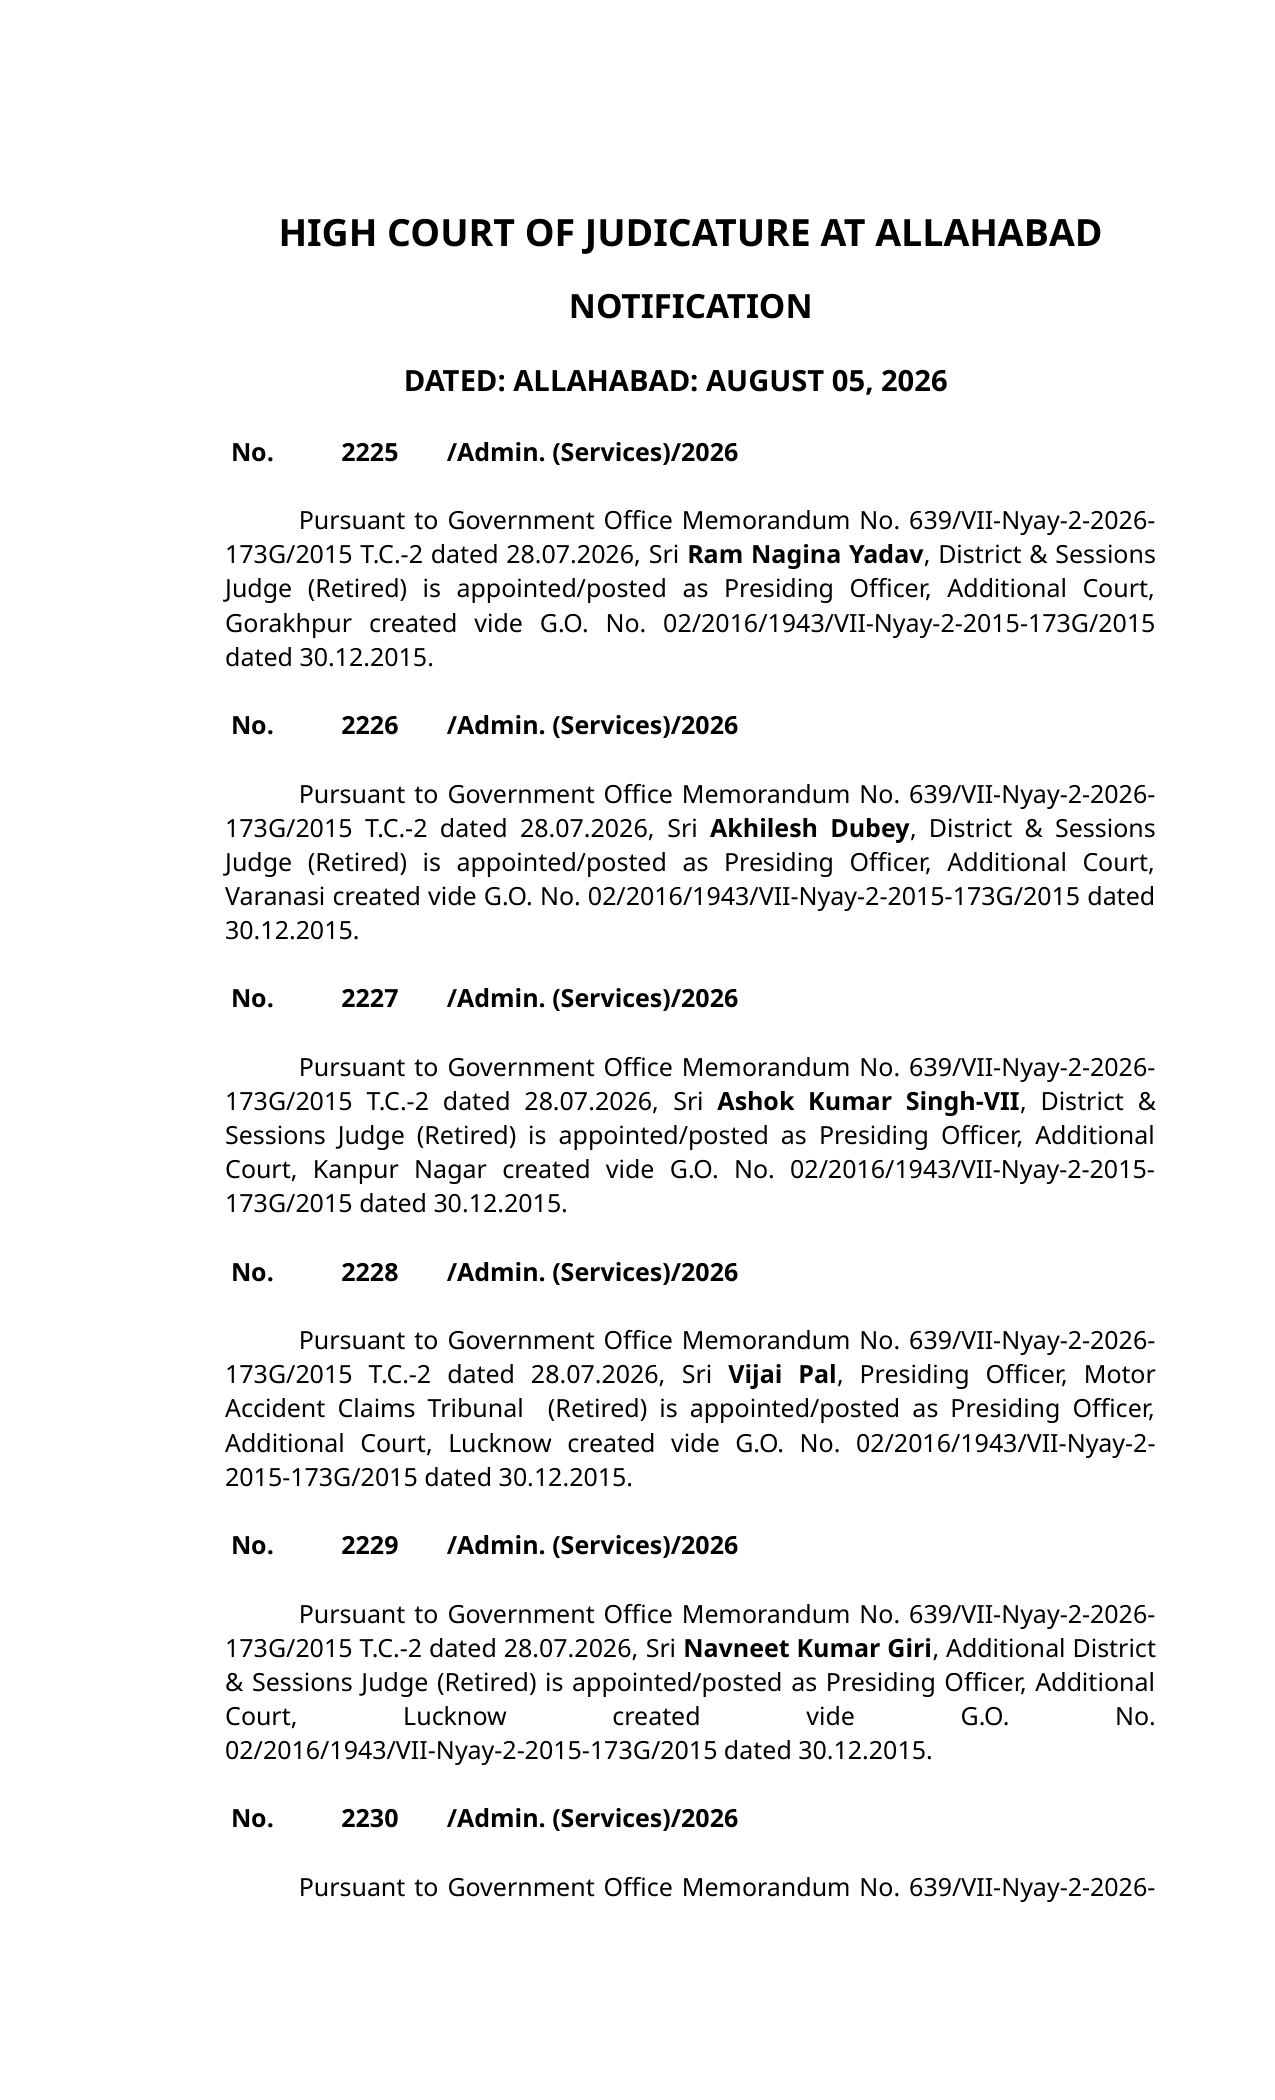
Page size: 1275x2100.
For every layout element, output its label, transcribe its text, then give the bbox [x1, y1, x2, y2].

table_header No. [225, 702, 299, 748]
table_header 2226 [299, 702, 441, 748]
table_header /Admin. (Services)/2026 [441, 975, 784, 1021]
table_header /Admin. (Services)/2026 [441, 429, 784, 474]
table_header 2225 [299, 429, 441, 474]
table_header No. [225, 1795, 299, 1841]
table_header /Admin. (Services)/2026 [441, 1249, 784, 1294]
table_header No. [225, 429, 299, 474]
text Pursuant to Government Office Memorandum No. 639/VII-Nyay-2-2026-173G/2015 T.C.-2 dated 28.07.2026, Sri Vijai Pal, Presiding Officer, Motor Accident Claims Tribunal (Retired) is appointed/posted as Presiding Officer, Additional Court, Lucknow created vide G.O. No. 02/2016/1943/VII-Nyay-2-2015-173G/2015 dated 30.12.2015. [225, 1323, 1156, 1493]
table_header /Admin. (Services)/2026 [441, 1522, 784, 1568]
text Pursuant to Government Office Memorandum No. 639/VII-Nyay-2-2026-173G/2015 T.C.-2 dated 28.07.2026, Sri Navneet Kumar Giri, Additional District & Sessions Judge (Retired) is appointed/posted as Presiding Officer, Additional Court, Lucknow created vide G.O. No. 02/2016/1943/VII-Nyay-2-2015-173G/2015 dated 30.12.2015. [225, 1596, 1156, 1767]
text Pursuant to Government Office Memorandum No. 639/VII-Nyay-2-2026-173G/2015 T.C.-2 dated 28.07.2026, Sri Ashok Kumar Singh-VII, District & Sessions Judge (Retired) is appointed/posted as Presiding Officer, Additional Court, Kanpur Nagar created vide G.O. No. 02/2016/1943/VII-Nyay-2-2015-173G/2015 dated 30.12.2015. [225, 1050, 1156, 1220]
table_header 2230 [299, 1795, 441, 1841]
table_header No. [225, 1249, 299, 1294]
table_header No. [225, 975, 299, 1021]
table_header 2228 [299, 1249, 441, 1294]
table_header /Admin. (Services)/2026 [441, 1795, 784, 1841]
table_header 2229 [299, 1522, 441, 1568]
text HIGH COURT OF JUDICATURE AT ALLAHABAD [225, 207, 1156, 258]
table_header 2227 [299, 975, 441, 1021]
table_header /Admin. (Services)/2026 [441, 702, 784, 748]
table_header No. [225, 1522, 299, 1568]
text Pursuant to Government Office Memorandum No. 639/VII-Nyay-2-2026- [225, 1870, 1156, 1904]
text Pursuant to Government Office Memorandum No. 639/VII-Nyay-2-2026-173G/2015 T.C.-2 dated 28.07.2026, Sri Ram Nagina Yadav, District & Sessions Judge (Retired) is appointed/posted as Presiding Officer, Additional Court, Gorakhpur created vide G.O. No. 02/2016/1943/VII-Nyay-2-2015-173G/2015 dated 30.12.2015. [225, 503, 1156, 673]
text Pursuant to Government Office Memorandum No. 639/VII-Nyay-2-2026-173G/2015 T.C.-2 dated 28.07.2026, Sri Akhilesh Dubey, District & Sessions Judge (Retired) is appointed/posted as Presiding Officer, Additional Court, Varanasi created vide G.O. No. 02/2016/1943/VII-Nyay-2-2015-173G/2015 dated 30.12.2015. [225, 776, 1156, 947]
subtitle NOTIFICATION [225, 283, 1156, 329]
subtitle DATED: ALLAHABAD: AUGUST 05, 2026 [150, 360, 1202, 400]
